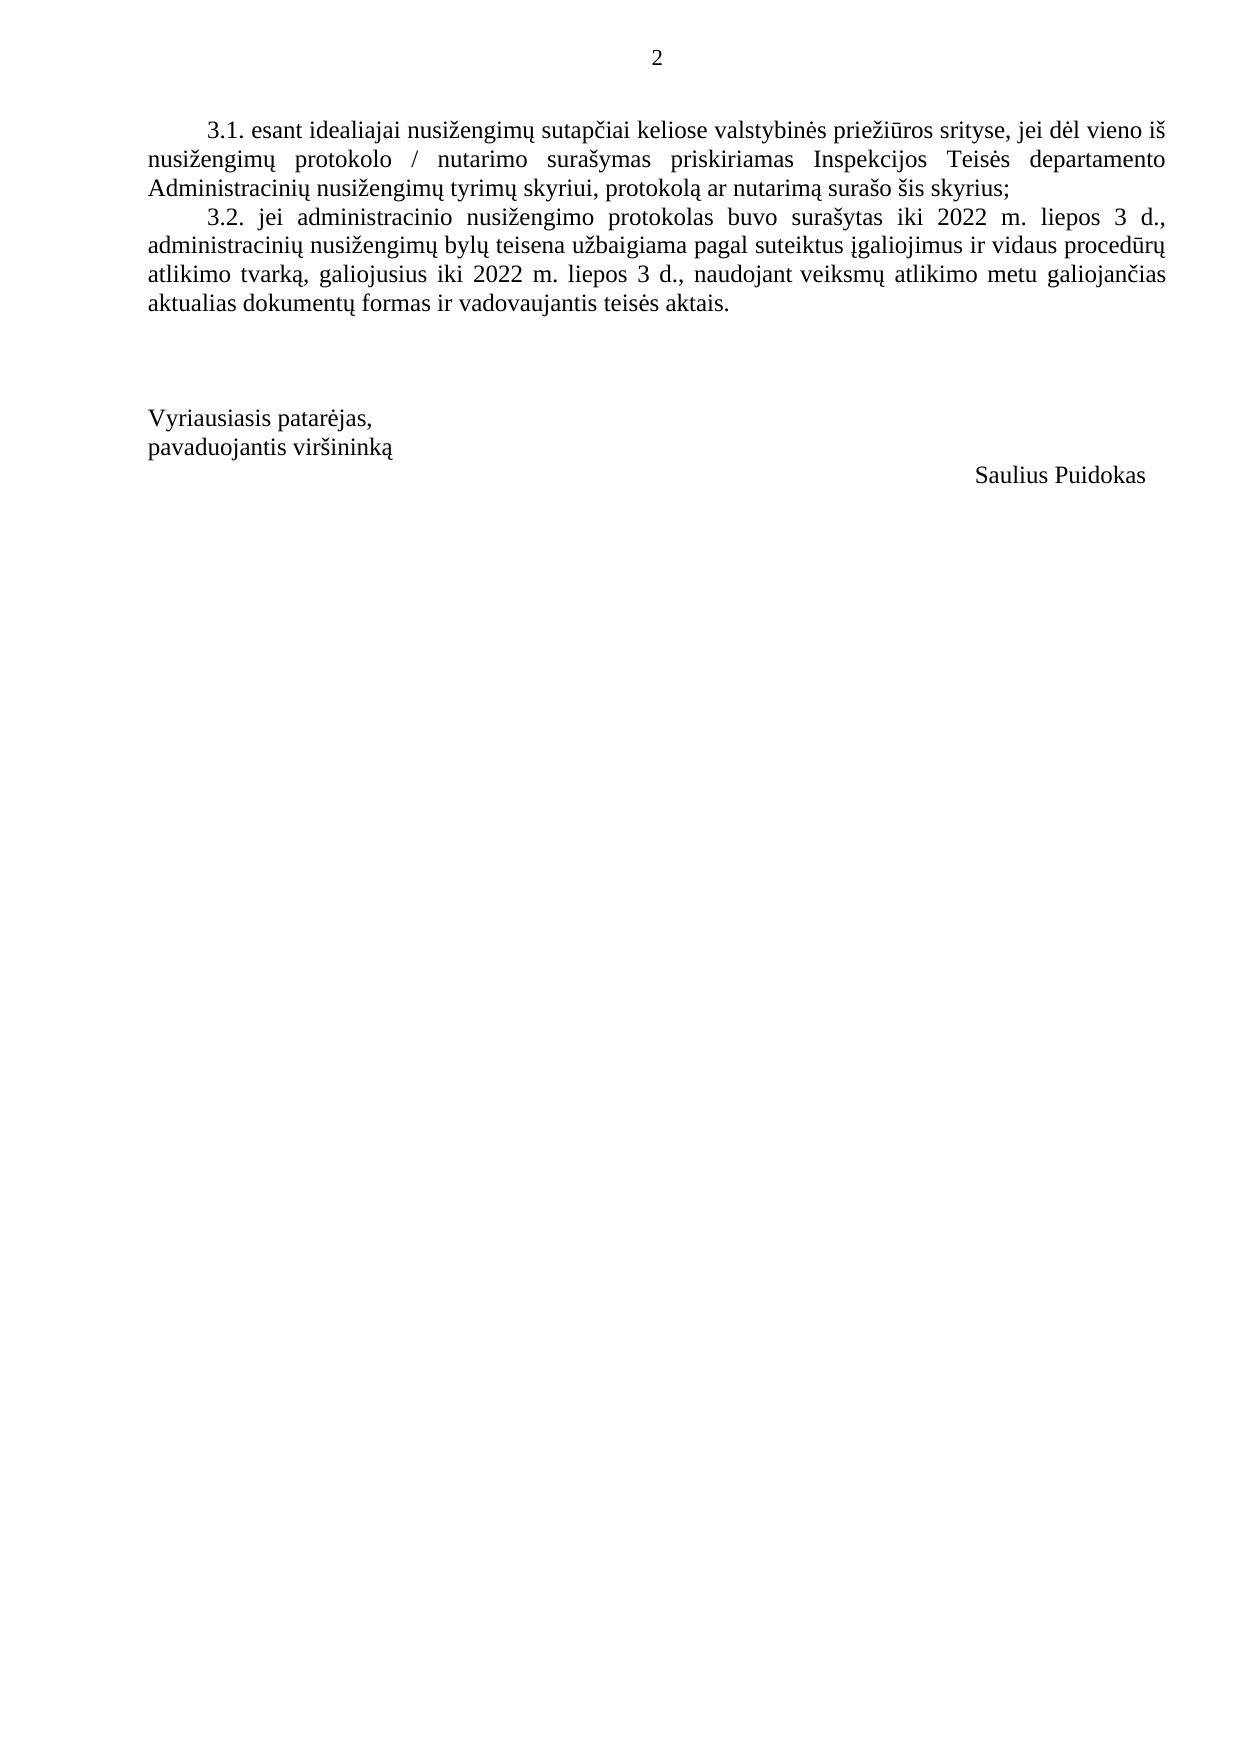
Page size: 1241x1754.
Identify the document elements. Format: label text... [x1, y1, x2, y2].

text Vyriausiasis patarėjas, [148, 403, 1167, 432]
text 3.1. esant idealiajai nusižengimų sutapčiai keliose valstybinės priežiūros srityse, jei dėl vieno iš nusižengimų protokolo / nutarimo surašymas priskiriamas Inspekcijos Teisės departamento Administracinių nusižengimų tyrimų skyriui, protokolą ar nutarimą surašo šis skyrius; [148, 116, 1167, 202]
text pavaduojantis viršininką [148, 432, 1167, 461]
text 3.2. jei administracinio nusižengimo protokolas buvo surašytas iki 2022 m. liepos 3 d., administracinių nusižengimų bylų teisena užbaigiama pagal suteiktus įgaliojimus ir vidaus procedūrų atlikimo tvarką, galiojusius iki 2022 m. liepos 3 d., naudojant veiksmų atlikimo metu galiojančias aktualias dokumentų formas ir vadovaujantis teisės aktais. [148, 202, 1167, 317]
text Saulius Puidokas [148, 461, 1167, 489]
